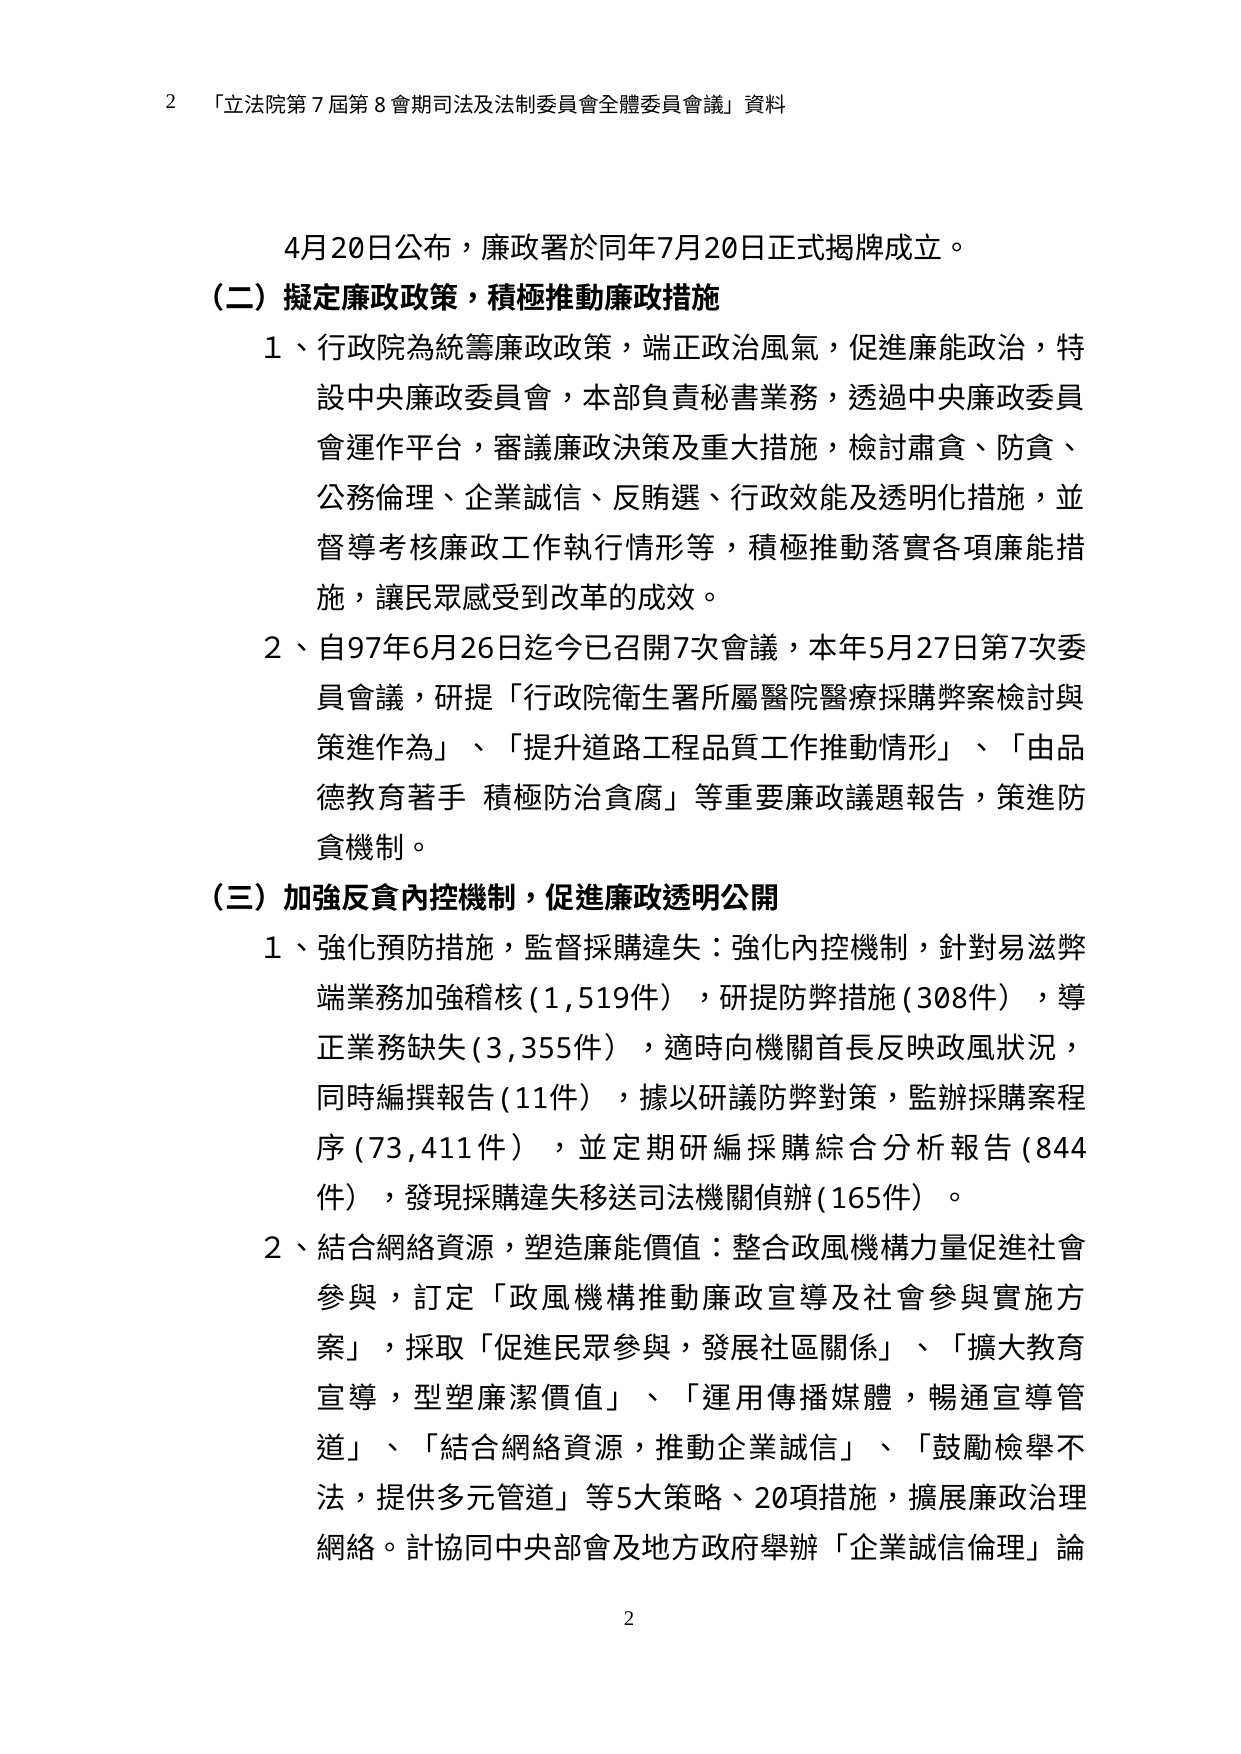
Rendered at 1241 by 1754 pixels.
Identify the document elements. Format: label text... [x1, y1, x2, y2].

text １、強化預防措施，監督採購違失：強化內控機制，針對易滋弊端業務加強稽核(1,519件），研提防弊措施(308件），導正業務缺失(3,355件），適時向機關首長反映政風狀況，同時編撰報告(11件），據以研議防弊對策，監辦採購案程序(73,411件），並定期研編採購綜合分析報告(844件），發現採購違失移送司法機關偵辦(165件）。 [258, 919, 1087, 1219]
text 4月20日公布，廉政署於同年7月20日正式揭牌成立。 [283, 219, 1087, 269]
text １、行政院為統籌廉政政策，端正政治風氣，促進廉能政治，特設中央廉政委員會，本部負責秘書業務，透過中央廉政委員會運作平台，審議廉政決策及重大措施，檢討肅貪、防貪、公務倫理、企業誠信、反賄選、行政效能及透明化措施，並督導考核廉政工作執行情形等，積極推動落實各項廉能措施，讓民眾感受到改革的成效。 [258, 319, 1087, 619]
text （三）加強反貪內控機制，促進廉政透明公開 [196, 869, 1087, 919]
text （二）擬定廉政政策，積極推動廉政措施 [196, 269, 1087, 319]
text ２、自97年6月26日迄今已召開7次會議，本年5月27日第7次委員會議，研提「行政院衛生署所屬醫院醫療採購弊案檢討與策進作為」、「提升道路工程品質工作推動情形」、「由品德教育著手 積極防治貪腐」等重要廉政議題報告，策進防貪機制。 [258, 619, 1087, 869]
text ２、結合網絡資源，塑造廉能價值：整合政風機構力量促進社會參與，訂定「政風機構推動廉政宣導及社會參與實施方案」，採取「促進民眾參與，發展社區關係」、「擴大教育宣導，型塑廉潔價值」、「運用傳播媒體，暢通宣導管道」、「結合網絡資源，推動企業誠信」、「鼓勵檢舉不法，提供多元管道」等5大策略、20項措施，擴展廉政治理網絡。計協同中央部會及地方政府舉辦「企業誠信倫理」論 [258, 1219, 1087, 1569]
